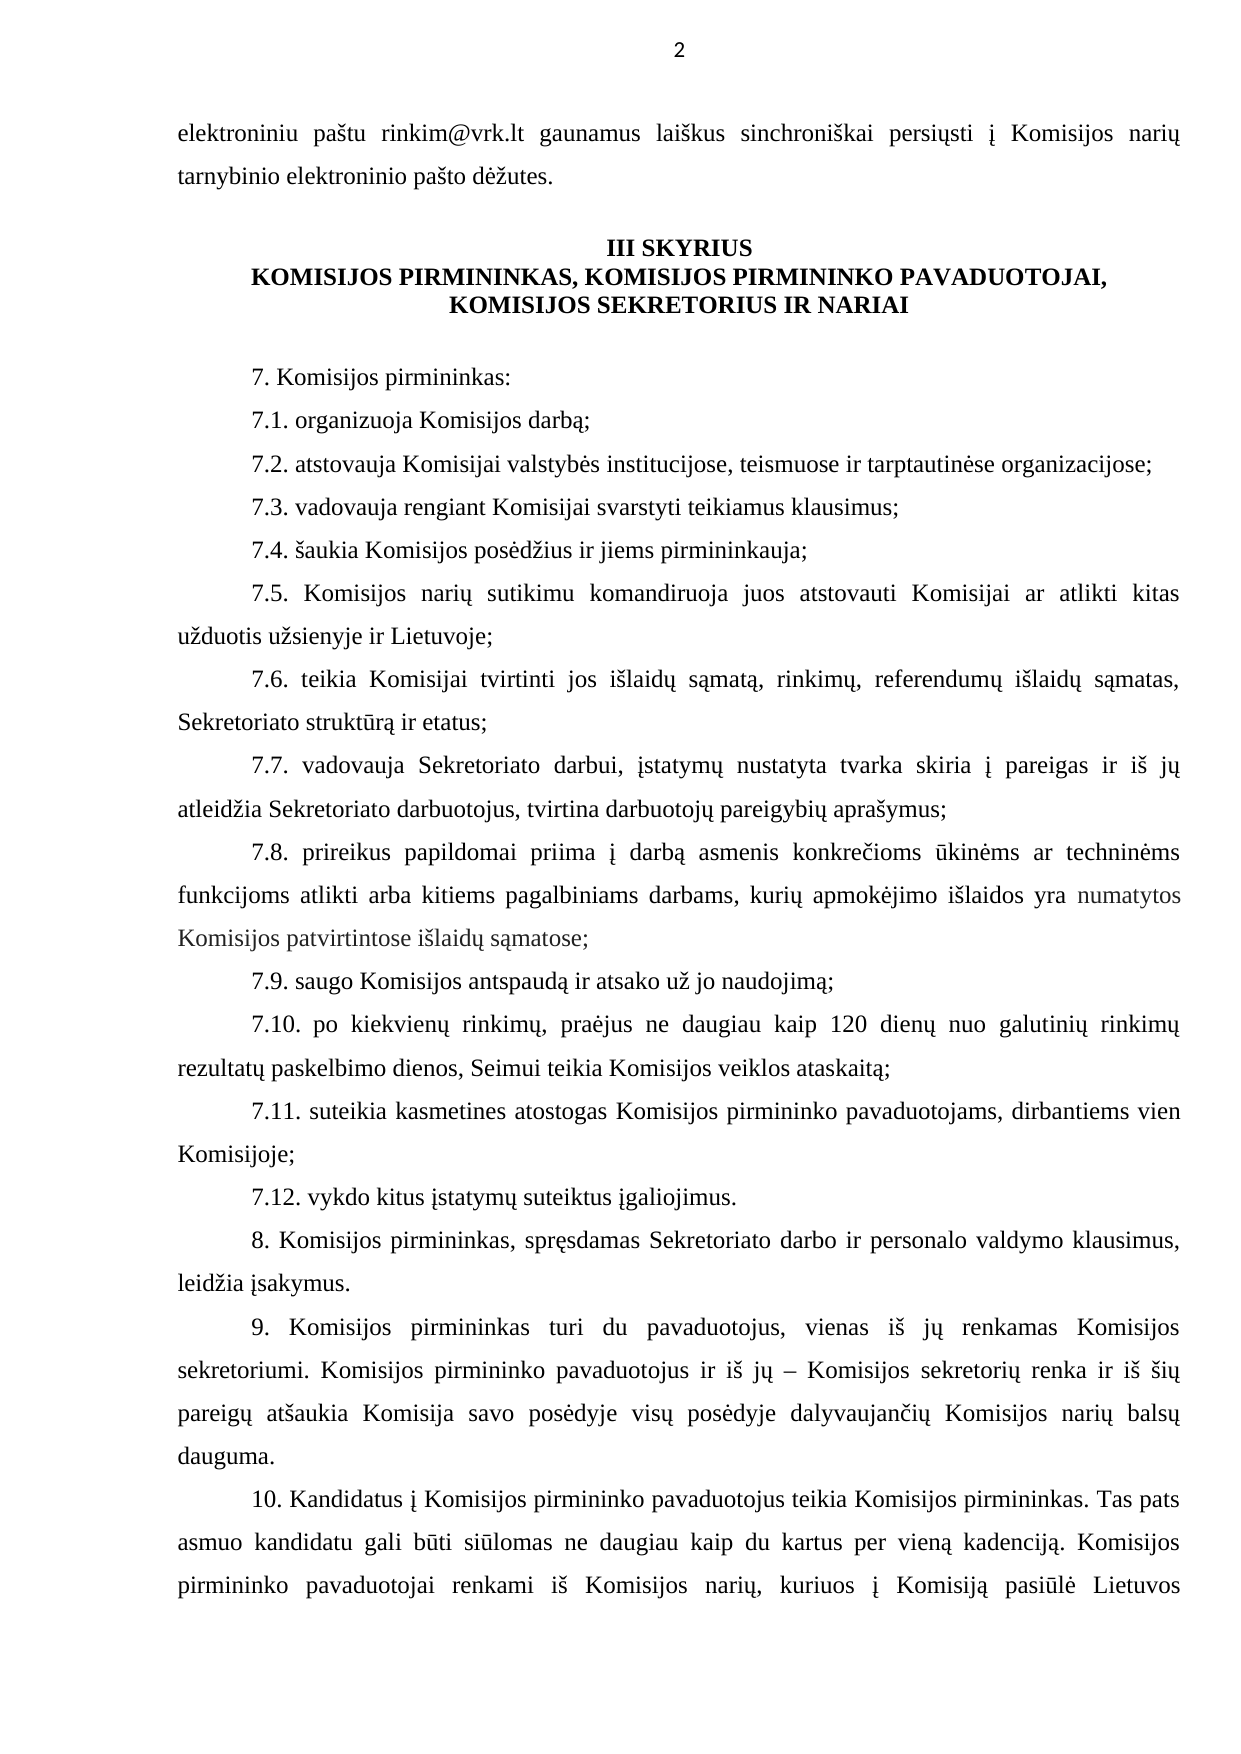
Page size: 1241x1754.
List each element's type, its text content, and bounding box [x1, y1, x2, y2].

text 7.2. atstovauja Komisijai valstybės institucijose, teismuose ir tarptautinėse organizacijose; [177, 449, 1181, 477]
text III SKYRIUS [177, 233, 1181, 262]
text KOMISIJOS PIRMININKAS, KOMISIJOS PIRMININKO PAVADUOTOJAI, KOMISIJOS SEKRETORIUS IR NARIAI [177, 262, 1181, 319]
text 7.3. vadovauja rengiant Komisijai svarstyti teikiamus klausimus; [177, 492, 1181, 521]
text 7.6. teikia Komisijai tvirtinti jos išlaidų sąmatą, rinkimų, referendumų išlaidų sąmatas, Sekretoriato struktūrą ir etatus; [177, 664, 1181, 736]
text 8. Komisijos pirmininkas, spręsdamas Sekretoriato darbo ir personalo valdymo klausimus, leidžia įsakymus. [177, 1225, 1181, 1297]
text 7.8. prireikus papildomai priima į darbą asmenis konkrečioms ūkinėms ar techninėms funkcijoms atlikti arba kitiems pagalbiniams darbams, kurių apmokėjimo išlaidos yra numatytos Komisijos patvirtintose išlaidų sąmatose; [177, 837, 1181, 952]
text 7.5. Komisijos narių sutikimu komandiruoja juos atstovauti Komisijai ar atlikti kitas užduotis užsienyje ir Lietuvoje; [177, 578, 1181, 650]
text 10. Kandidatus į Komisijos pirmininko pavaduotojus teikia Komisijos pirmininkas. Tas pats asmuo kandidatu gali būti siūlomas ne daugiau kaip du kartus per vieną kadenciją. Komisijos pirmininko pavaduotojai renkami iš Komisijos narių, kuriuos į Komisiją pasiūlė Lietuvos [177, 1484, 1181, 1599]
text 7.7. vadovauja Sekretoriato darbui, įstatymų nustatyta tvarka skiria į pareigas ir iš jų atleidžia Sekretoriato darbuotojus, tvirtina darbuotojų pareigybių aprašymus; [177, 751, 1181, 822]
text 7.11. suteikia kasmetines atostogas Komisijos pirmininko pavaduotojams, dirbantiems vien Komisijoje; [177, 1096, 1181, 1168]
text 7.9. saugo Komisijos antspaudą ir atsako už jo naudojimą; [177, 966, 1181, 995]
text 7.10. po kiekvienų rinkimų, praėjus ne daugiau kaip 120 dienų nuo galutinių rinkimų rezultatų paskelbimo dienos, Seimui teikia Komisijos veiklos ataskaitą; [177, 1009, 1181, 1082]
text 7.12. vykdo kitus įstatymų suteiktus įgaliojimus. [177, 1182, 1181, 1211]
text elektroniniu paštu rinkim@vrk.lt gaunamus laiškus sinchroniškai persiųsti į Komisijos narių tarnybinio elektroninio pašto dėžutes. [177, 118, 1181, 190]
text 7. Komisijos pirmininkas: [177, 362, 1181, 391]
text 7.4. šaukia Komisijos posėdžius ir jiems pirmininkauja; [177, 535, 1181, 564]
text 7.1. organizuoja Komisijos darbą; [177, 406, 1181, 434]
text 9. Komisijos pirmininkas turi du pavaduotojus, vienas iš jų renkamas Komisijos sekretoriumi. Komisijos pirmininko pavaduotojus ir iš jų – Komisijos sekretorių renka ir iš šių pareigų atšaukia Komisija savo posėdyje visų posėdyje dalyvaujančių Komisijos narių balsų dauguma. [177, 1312, 1181, 1470]
